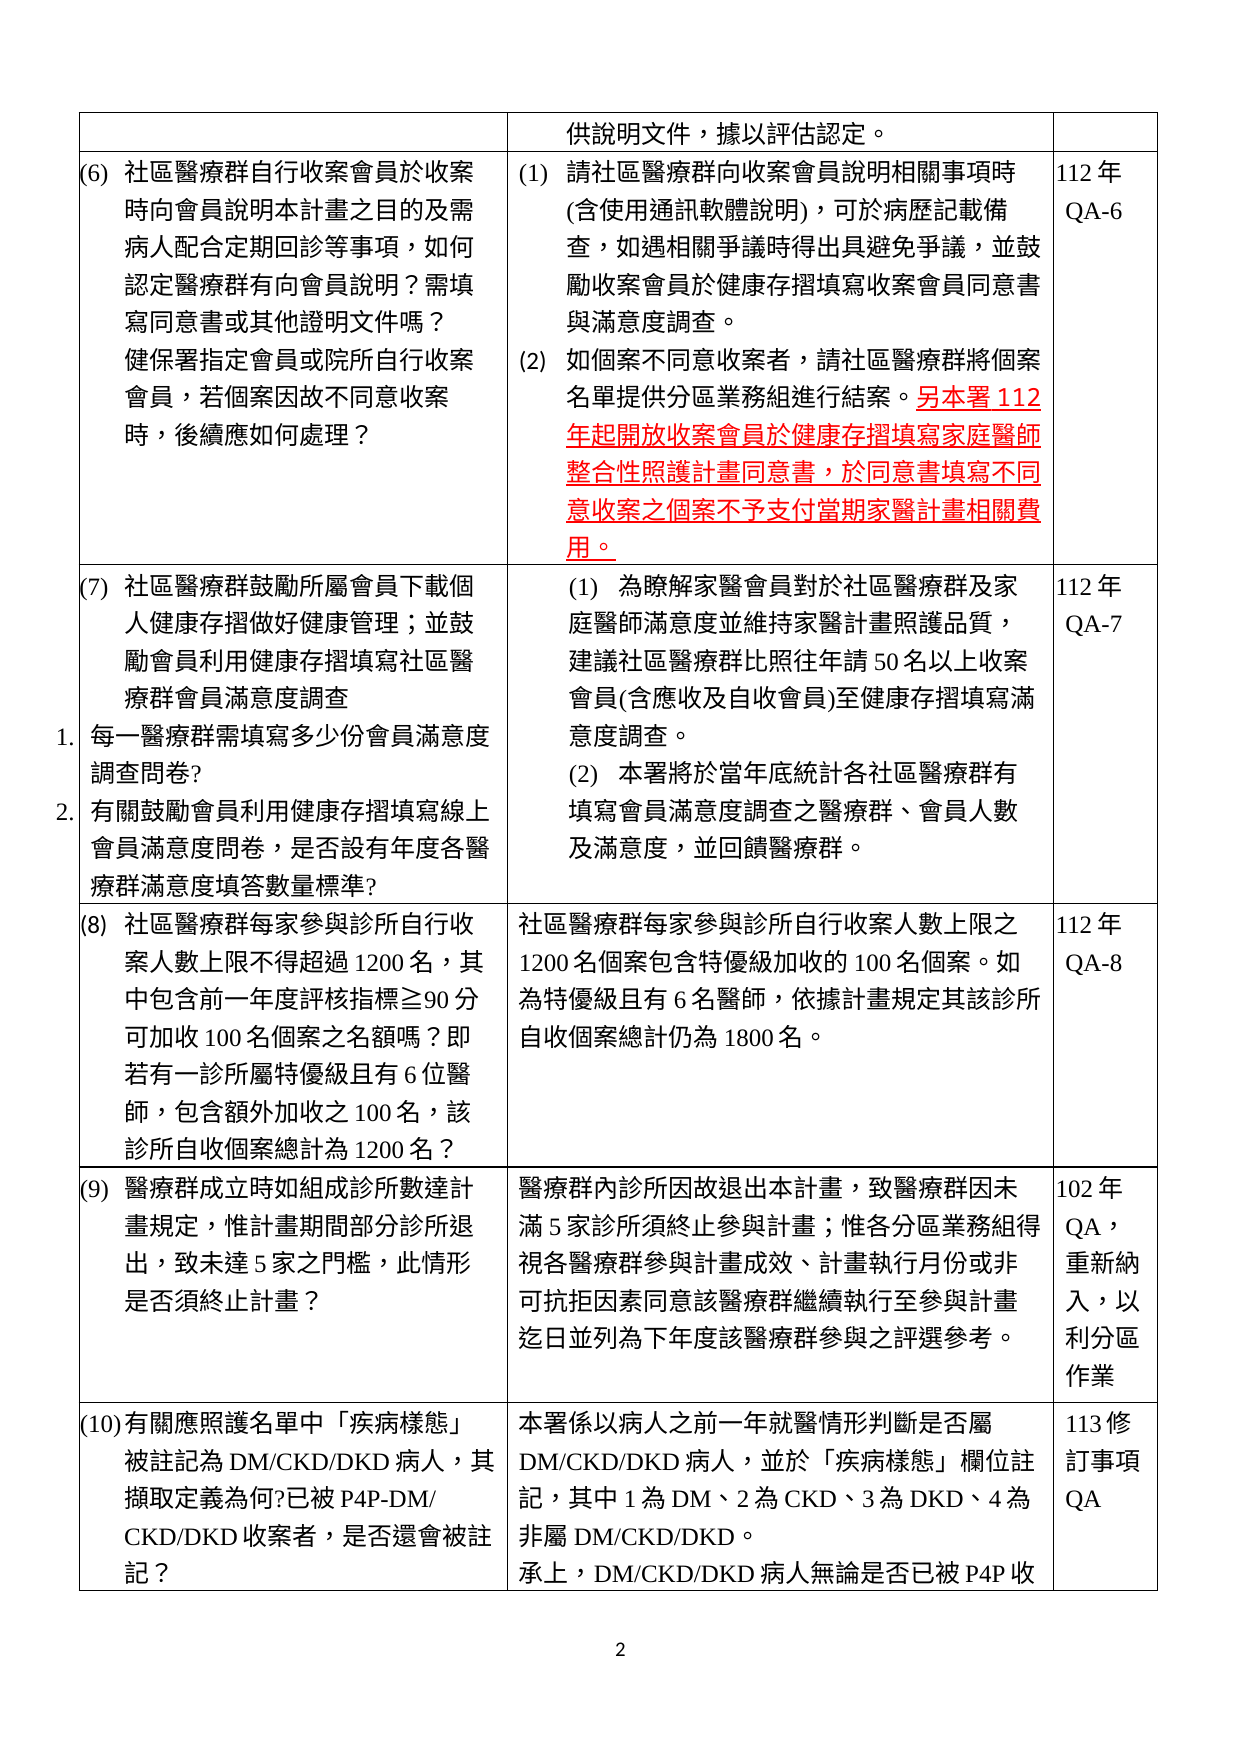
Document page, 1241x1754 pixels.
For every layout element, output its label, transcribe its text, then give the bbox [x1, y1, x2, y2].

table_cell 本署係以病人之前一年就醫情形判斷是否屬DM/CKD/DKD病人，並於「疾病樣態」欄位註記，其中1為DM、2為CKD、3為DKD、4為非屬DM/CKD/DKD。 承上，DM/CKD/DKD病人無論是否已被P4P收 [508, 1403, 1053, 1590]
table_cell 醫療群內診所因故退出本計畫，致醫療群因未滿5家診所須終止參與計畫；惟各分區業務組得視各醫療群參與計畫成效、計畫執行月份或非可抗拒因素同意該醫療群繼續執行至參與計畫迄日並列為下年度該醫療群參與之評選參考。 [508, 1168, 1053, 1402]
table_cell 102年QA，重新納入，以利分區作業 [1054, 1168, 1157, 1402]
table_cell 為瞭解家醫會員對於社區醫療群及家庭醫師滿意度並維持家醫計畫照護品質，建議社區醫療群比照往年請50名以上收案會員(含應收及自收會員)至健康存摺填寫滿意度調查。 本署將於當年底統計各社區醫療群有填寫會員滿意度調查之醫療群、會員人數及滿意度，並回饋醫療群。 [508, 565, 1053, 903]
table_cell 請社區醫療群向收案會員說明相關事項時(含使用通訊軟體說明)，可於病歷記載備查，如遇相關爭議時得出具避免爭議，並鼓勵收案會員於健康存摺填寫收案會員同意書與滿意度調查。 如個案不同意收案者，請社區醫療群將個案名單提供分區業務組進行結案。另本署112年起開放收案會員於健康存摺填寫家庭醫師整合性照護計畫同意書，於同意書填寫不同意收案之個案不予支付當期家醫計畫相關費用。 [508, 152, 1053, 564]
table_cell 112年QA-7 [1054, 565, 1157, 903]
table_cell 112年QA-8 [1054, 904, 1157, 1166]
table_cell 社區醫療群鼓勵所屬會員下載個人健康存摺做好健康管理；並鼓勵會員利用健康存摺填寫社區醫療群會員滿意度調查 每一醫療群需填寫多少份會員滿意度調查問卷? 有關鼓勵會員利用健康存摺填寫線上會員滿意度問卷，是否設有年度各醫療群滿意度填答數量標準? [80, 565, 507, 903]
table_cell 社區醫療群自行收案會員於收案時向會員說明本計畫之目的及需病人配合定期回診等事項，如何認定醫療群有向會員說明？需填寫同意書或其他證明文件嗎？ 健保署指定會員或院所自行收案會員，若個案因故不同意收案時，後續應如何處理？ [80, 152, 507, 564]
table_cell 113修訂事項QA [1054, 1403, 1157, 1590]
table_cell [80, 113, 507, 151]
table_cell 112年QA-6 [1054, 152, 1157, 564]
table_cell 醫療群成立時如組成診所數達計畫規定，惟計畫期間部分診所退出，致未達5家之門檻，此情形是否須終止計畫？ [80, 1168, 507, 1402]
table_cell [1054, 113, 1157, 151]
table_cell 社區醫療群每家參與診所自行收案人數上限不得超過1200名，其中包含前一年度評核指標≧90分可加收100名個案之名額嗎？即若有一診所屬特優級且有6位醫師，包含額外加收之100名，該診所自收個案總計為1200名？ [80, 904, 507, 1166]
table_cell 供說明文件，據以評估認定。 [508, 113, 1053, 151]
table_cell 社區醫療群每家參與診所自行收案人數上限之1200名個案包含特優級加收的100名個案。如為特優級且有6名醫師，依據計畫規定其該診所自收個案總計仍為1800名。 [508, 904, 1053, 1166]
table_cell 有關應照護名單中「疾病樣態」被註記為DM/CKD/DKD病人，其擷取定義為何?已被P4P-DM/CKD/DKD收案者，是否還會被註記？ [80, 1403, 507, 1590]
